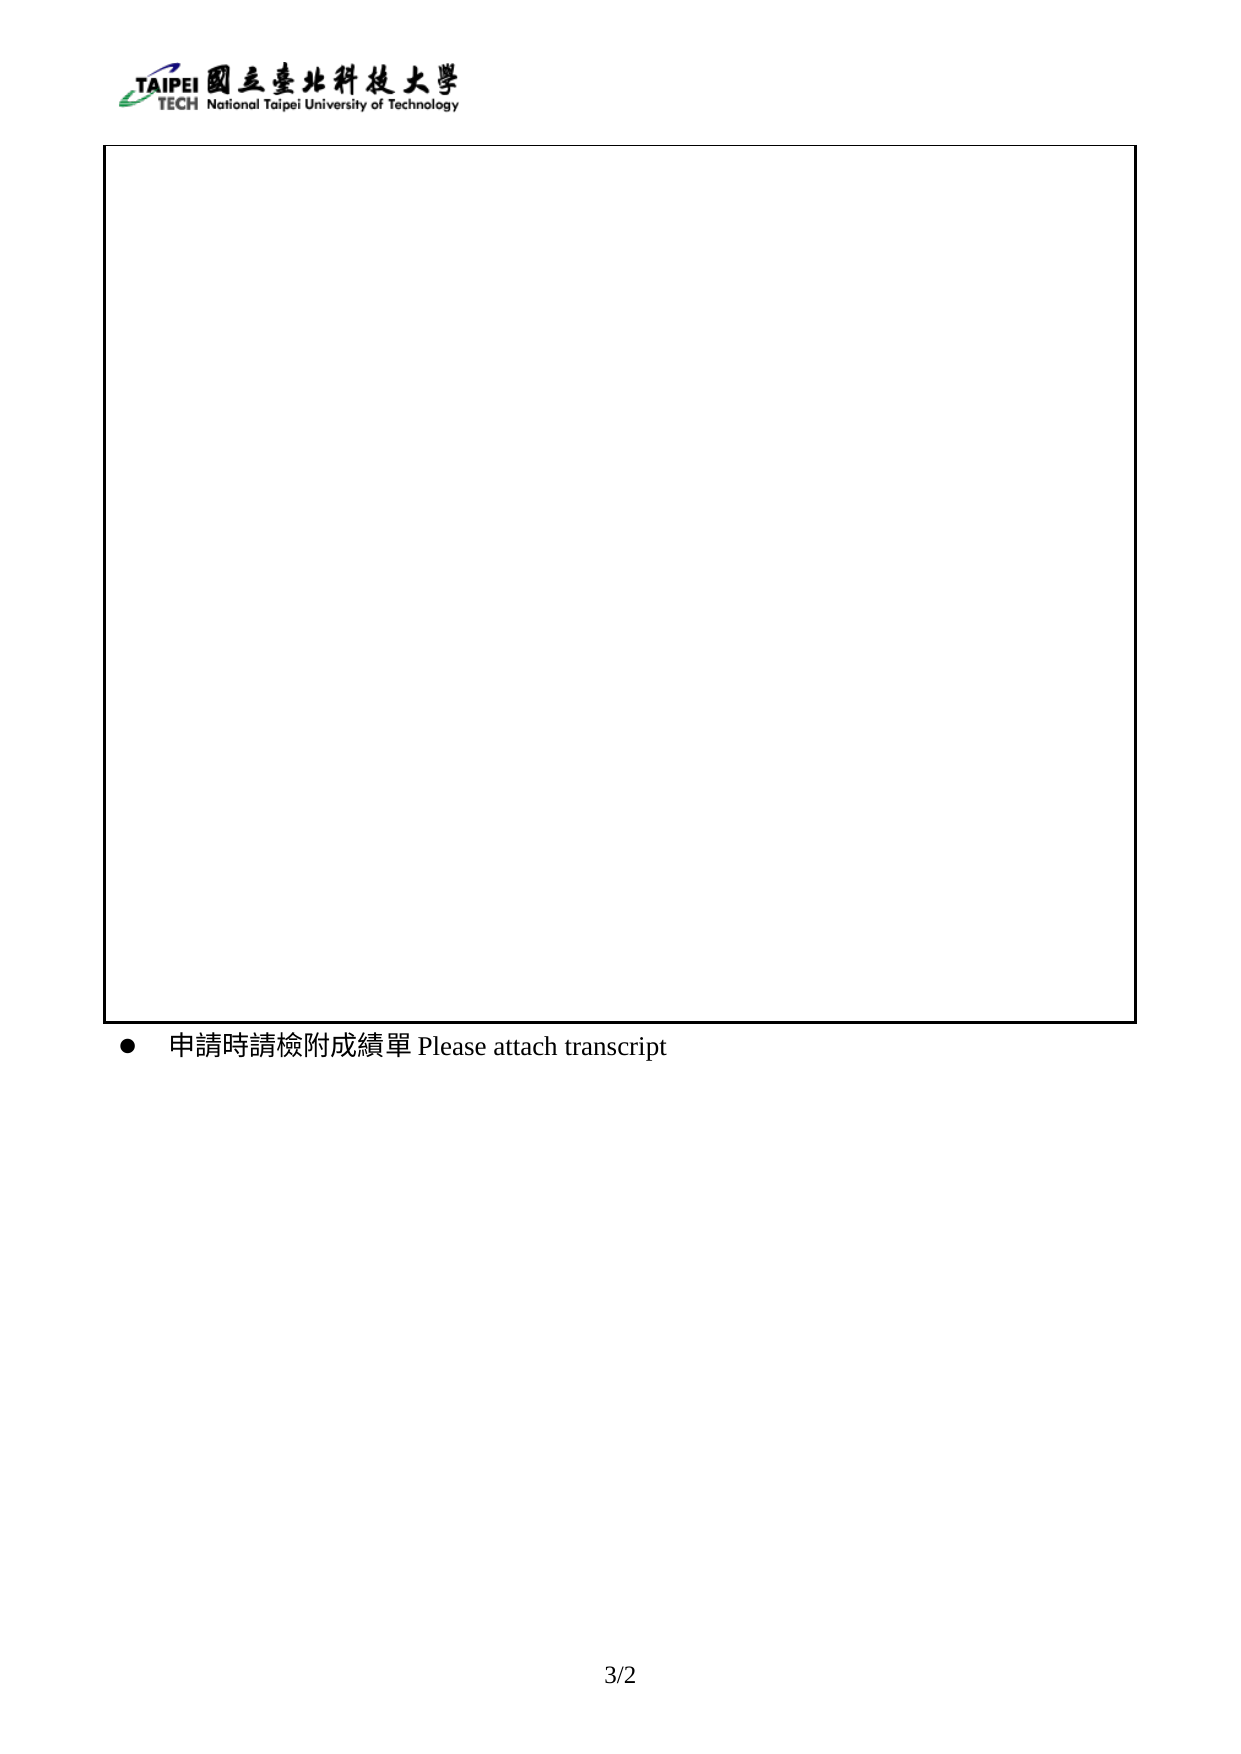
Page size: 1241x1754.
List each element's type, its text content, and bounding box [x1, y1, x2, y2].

table_cell [106, 146, 1134, 1021]
list 申請時請檢附成績單Please attach transcript [118, 1024, 1122, 1063]
